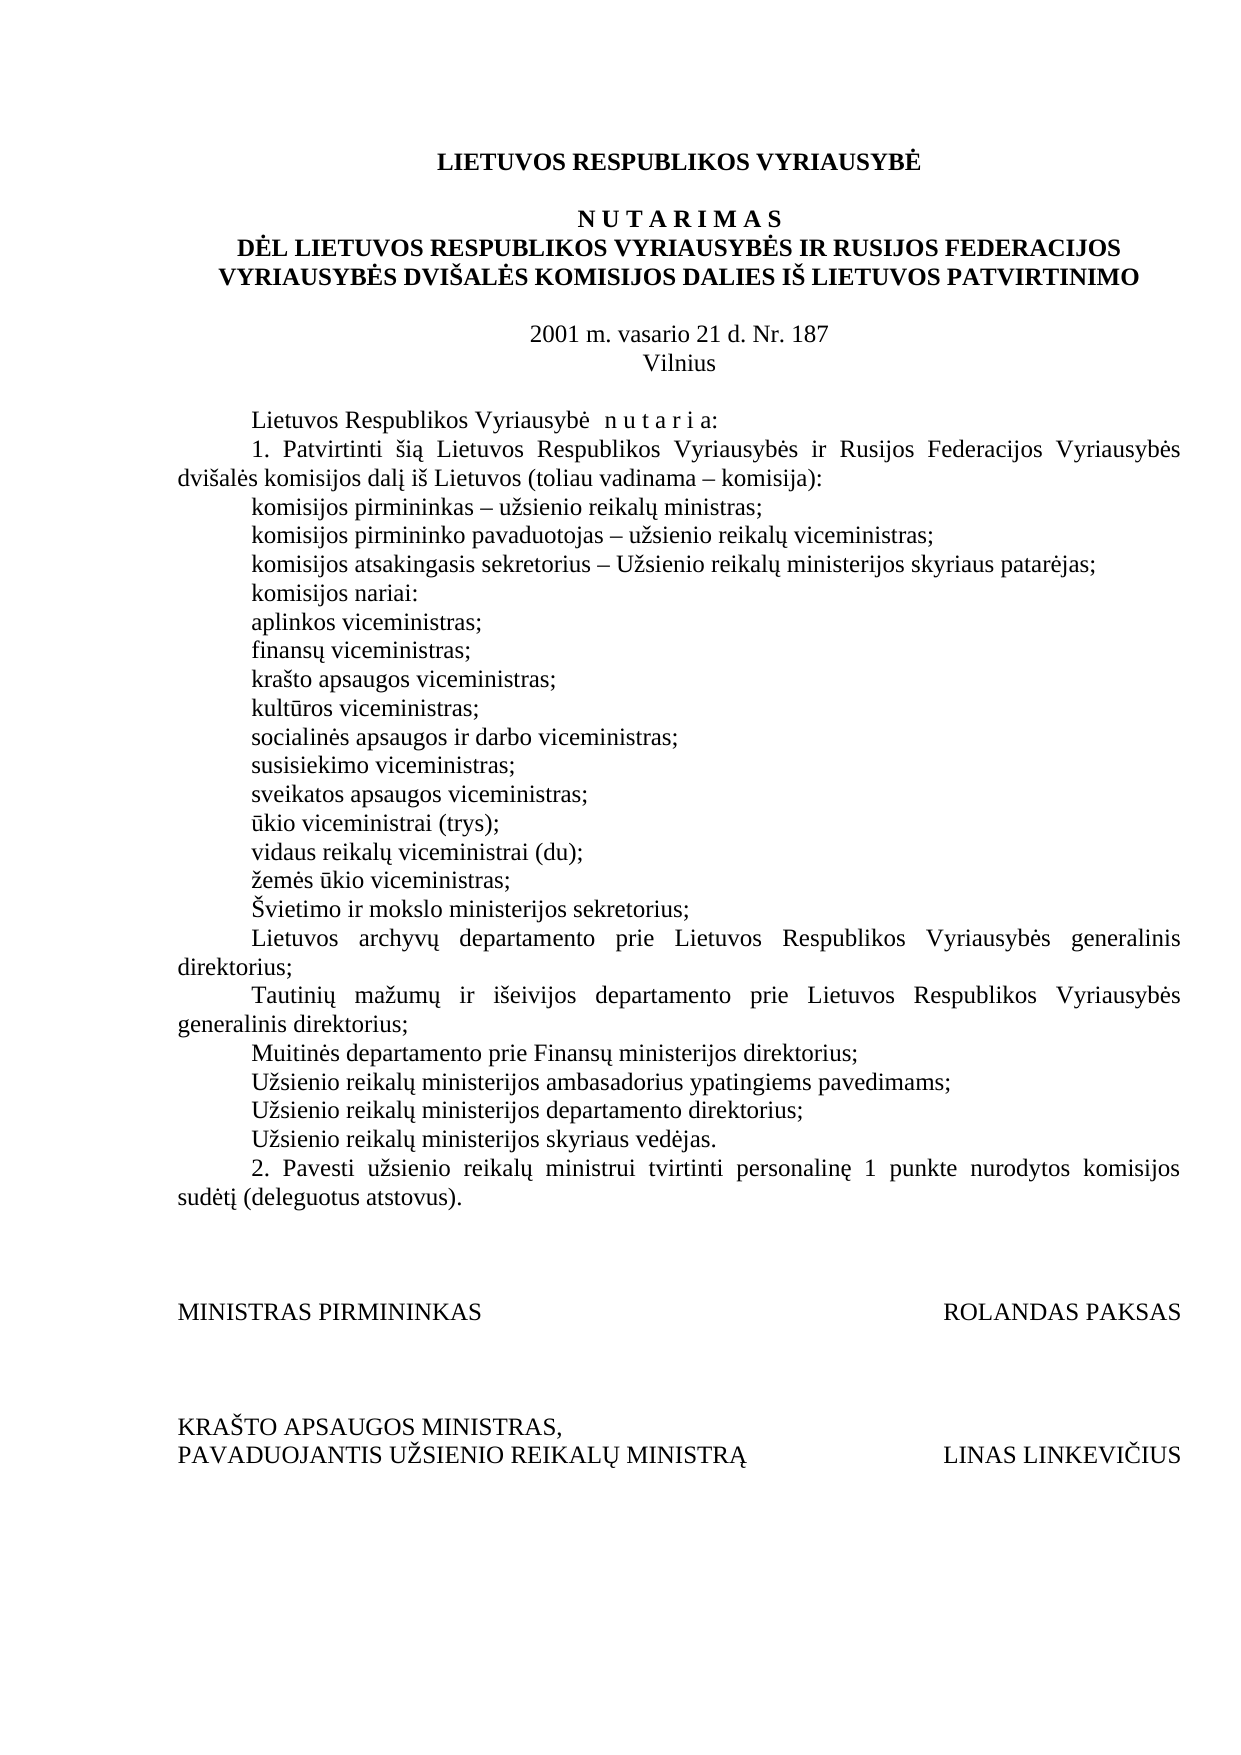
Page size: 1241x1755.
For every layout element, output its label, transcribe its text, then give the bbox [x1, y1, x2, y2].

text N U T A R I M A S [177, 204, 1181, 233]
text komisijos atsakingasis sekretorius – Užsienio reikalų ministerijos skyriaus patarėjas; [177, 549, 1181, 578]
text Užsienio reikalų ministerijos skyriaus vedėjas. [177, 1124, 1181, 1153]
text LIETUVOS RESPUBLIKOS VYRIAUSYBĖ [177, 147, 1181, 176]
text Švietimo ir mokslo ministerijos sekretorius; [177, 894, 1181, 923]
text KRAŠTO APSAUGOS MINISTRAS, [177, 1412, 1181, 1441]
text aplinkos viceministras; [177, 607, 1181, 636]
text MINISTRAS PIRMININKAS ROLANDAS PAKSAS [177, 1297, 1181, 1326]
text Užsienio reikalų ministerijos departamento direktorius; [177, 1096, 1181, 1124]
text PAVADUOJANTIS UŽSIENIO REIKALŲ MINISTRĄ LINAS LINKEVIČIUS [177, 1441, 1181, 1469]
text vidaus reikalų viceministrai (du); [177, 837, 1181, 866]
text komisijos nariai: [177, 578, 1181, 607]
text ūkio viceministrai (trys); [177, 808, 1181, 837]
text sveikatos apsaugos viceministras; [177, 779, 1181, 808]
text Lietuvos archyvų departamento prie Lietuvos Respublikos Vyriausybės generalinis direktorius; [177, 923, 1181, 981]
text Muitinės departamento prie Finansų ministerijos direktorius; [177, 1038, 1181, 1067]
text krašto apsaugos viceministras; [177, 664, 1181, 693]
text susisiekimo viceministras; [177, 751, 1181, 779]
text žemės ūkio viceministras; [177, 866, 1181, 894]
text 2001 m. vasario 21 d. Nr. 187 [177, 319, 1181, 348]
text Lietuvos Respublikos Vyriausybė nutaria: [177, 406, 1181, 434]
text 1. Patvirtinti šią Lietuvos Respublikos Vyriausybės ir Rusijos Federacijos Vyriausybės dvišalės komisijos dalį iš Lietuvos (toliau vadinama – komisija): [177, 434, 1181, 492]
text finansų viceministras; [177, 636, 1181, 664]
text Vilnius [177, 348, 1181, 377]
text DĖL LIETUVOS RESPUBLIKOS VYRIAUSYBĖS IR RUSIJOS FEDERACIJOS VYRIAUSYBĖS DVIŠALĖS KOMISIJOS DALIES IŠ LIETUVOS PATVIRTINIMO [177, 233, 1181, 291]
text Užsienio reikalų ministerijos ambasadorius ypatingiems pavedimams; [177, 1067, 1181, 1096]
text komisijos pirmininko pavaduotojas – užsienio reikalų viceministras; [177, 521, 1181, 549]
text kultūros viceministras; [177, 693, 1181, 722]
text komisijos pirmininkas – užsienio reikalų ministras; [177, 492, 1181, 521]
text 2. Pavesti užsienio reikalų ministrui tvirtinti personalinę 1 punkte nurodytos komisijos sudėtį (deleguotus atstovus). [177, 1153, 1181, 1211]
text Tautinių mažumų ir išeivijos departamento prie Lietuvos Respublikos Vyriausybės generalinis direktorius; [177, 981, 1181, 1038]
text socialinės apsaugos ir darbo viceministras; [177, 722, 1181, 751]
